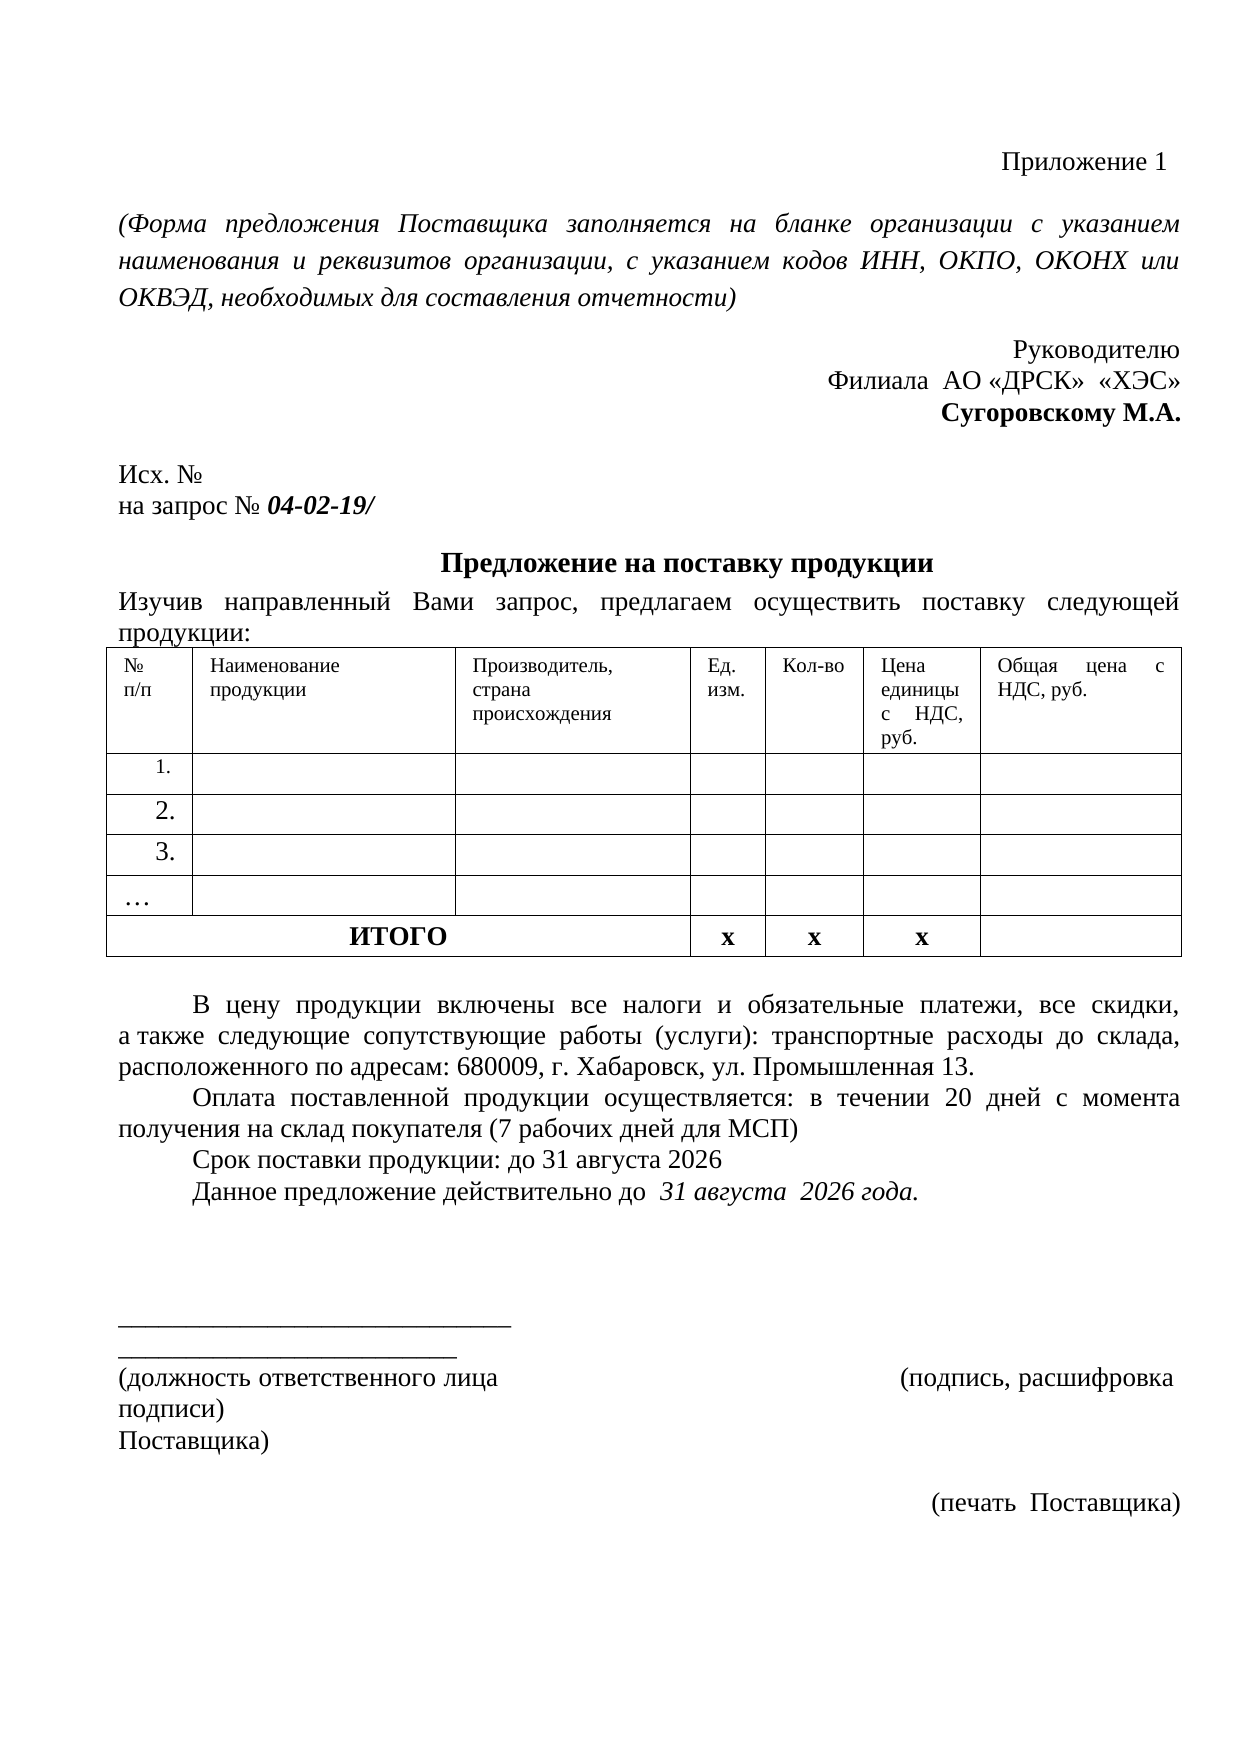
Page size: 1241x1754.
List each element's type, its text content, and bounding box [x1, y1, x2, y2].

table_cell [107, 835, 192, 874]
table_cell [456, 835, 690, 874]
table_cell х [864, 916, 980, 956]
text _____________________________ _________________________ [118, 1299, 1181, 1361]
table_cell [981, 835, 1181, 874]
table_header Ед. изм. [691, 648, 765, 753]
text на запрос № 04-02-19/ [118, 489, 1181, 520]
table_header Производитель, страна происхождения [456, 648, 690, 753]
table_cell [107, 754, 192, 793]
table_cell [864, 876, 980, 915]
table_cell ИТОГО [107, 916, 690, 956]
text Филиала АО «ДРСК» «ХЭС» [118, 364, 1181, 396]
table_cell [981, 876, 1181, 915]
table_cell [864, 835, 980, 874]
text Оплата поставленной продукции осуществляется: в течении 20 дней с момента получения на склад покупателя (7 рабочих дней для МСП) [118, 1081, 1181, 1143]
table_header Кол-во [766, 648, 863, 753]
text (должность ответственного лица (подпись, расшифровка подписи) [118, 1361, 1181, 1424]
table_cell [766, 835, 863, 874]
table_cell [193, 835, 455, 874]
text В цену продукции включены все налоги и обязательные платежи, все скидки, а также следующие сопутствующие работы (услуги): транспортные расходы до склада, расположенного по адресам: 680009, г. Хабаровск, ул. Промышленная 13. [118, 988, 1181, 1081]
text (печать Поставщика) [118, 1455, 1181, 1517]
table_cell [456, 795, 690, 834]
table_cell [691, 835, 765, 874]
table_cell [864, 754, 980, 793]
table_cell [691, 754, 765, 793]
table_cell [766, 754, 863, 793]
table_cell [766, 876, 863, 915]
table_cell х [766, 916, 863, 956]
table_cell [456, 876, 690, 915]
text Сугоровскому М.А. [118, 396, 1181, 427]
table_cell [193, 876, 455, 915]
table_header Общая цена с НДС, руб. [981, 648, 1181, 753]
table_cell [193, 795, 455, 834]
table_cell [981, 754, 1181, 793]
text (Форма предложения Поставщика заполняется на бланке организации с указанием наименования и реквизитов организации, с указанием кодов ИНН, ОКПО, ОКОНХ или ОКВЭД, необходимых для составления отчетности) [118, 207, 1181, 313]
table_cell [691, 795, 765, 834]
text Данное предложение действительно до 31 августа 2026 года. [118, 1174, 1181, 1206]
text Поставщика) [118, 1424, 1181, 1455]
subtitle Предложение на поставку продукции [118, 545, 1181, 579]
table_header Наименование продукции [193, 648, 455, 753]
text Приложение 1 [118, 144, 1181, 207]
table_cell [193, 754, 455, 793]
table_cell [766, 795, 863, 834]
table_header № п/п [107, 648, 192, 753]
table_header Цена единицы c НДС, руб. [864, 648, 980, 753]
table_cell [107, 795, 192, 834]
text Руководителю [118, 333, 1181, 364]
text Изучив направленный Вами запрос, предлагаем осуществить поставку следующей продукции: [118, 585, 1181, 647]
table_cell [981, 916, 1181, 956]
text Срок поставки продукции: до 31 августа 2026 [118, 1143, 1181, 1174]
table_cell [691, 876, 765, 915]
table_cell [456, 754, 690, 793]
table_cell [864, 795, 980, 834]
text Исх. № [118, 458, 1181, 489]
table_cell х [691, 916, 765, 956]
table_cell [981, 795, 1181, 834]
table_cell … [107, 876, 192, 915]
